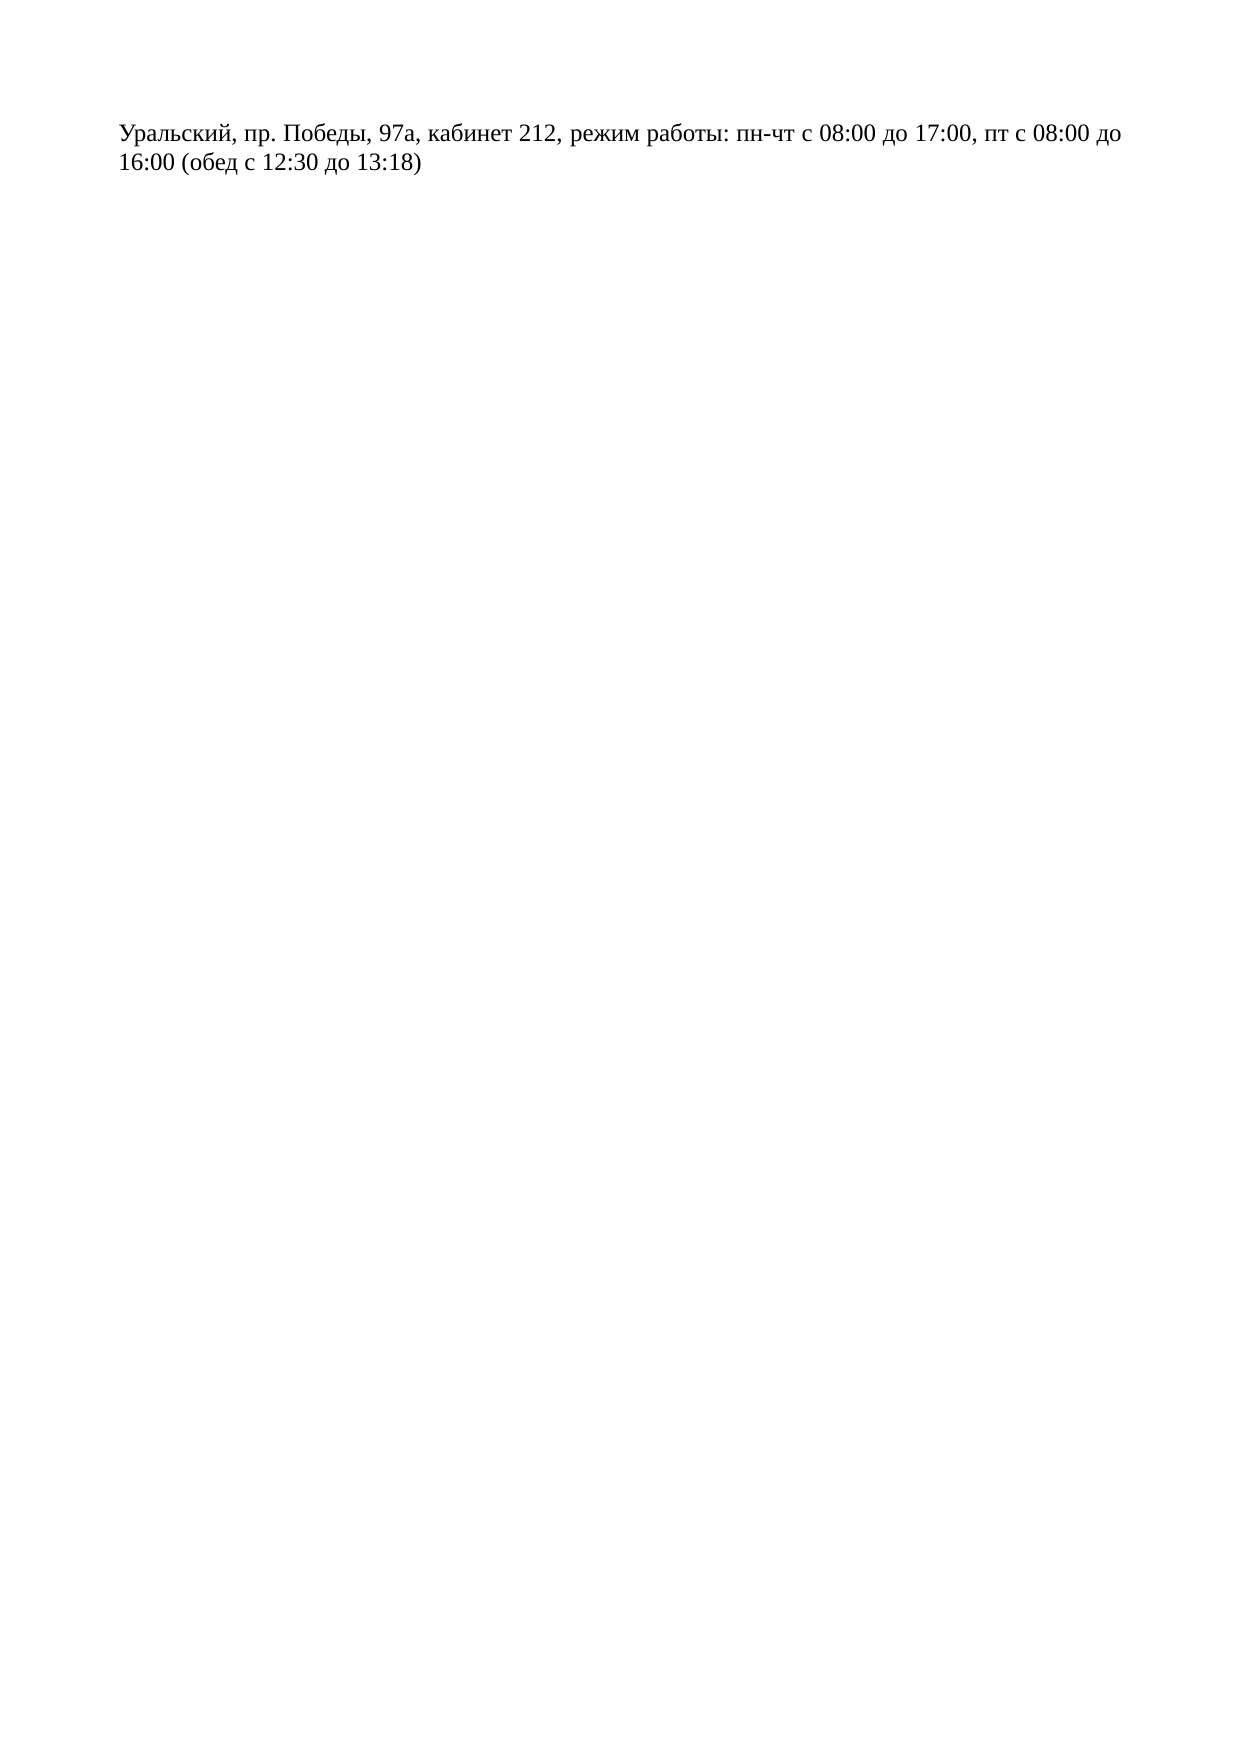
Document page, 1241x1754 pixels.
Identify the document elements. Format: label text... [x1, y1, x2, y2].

text Уральский, пр. Победы, 97а, кабинет 212, режим работы: пн-чт с 08:00 до 17:00, пт с 08:00 до 16:00 (обед с 12:30 до 13:18) [118, 118, 1122, 176]
